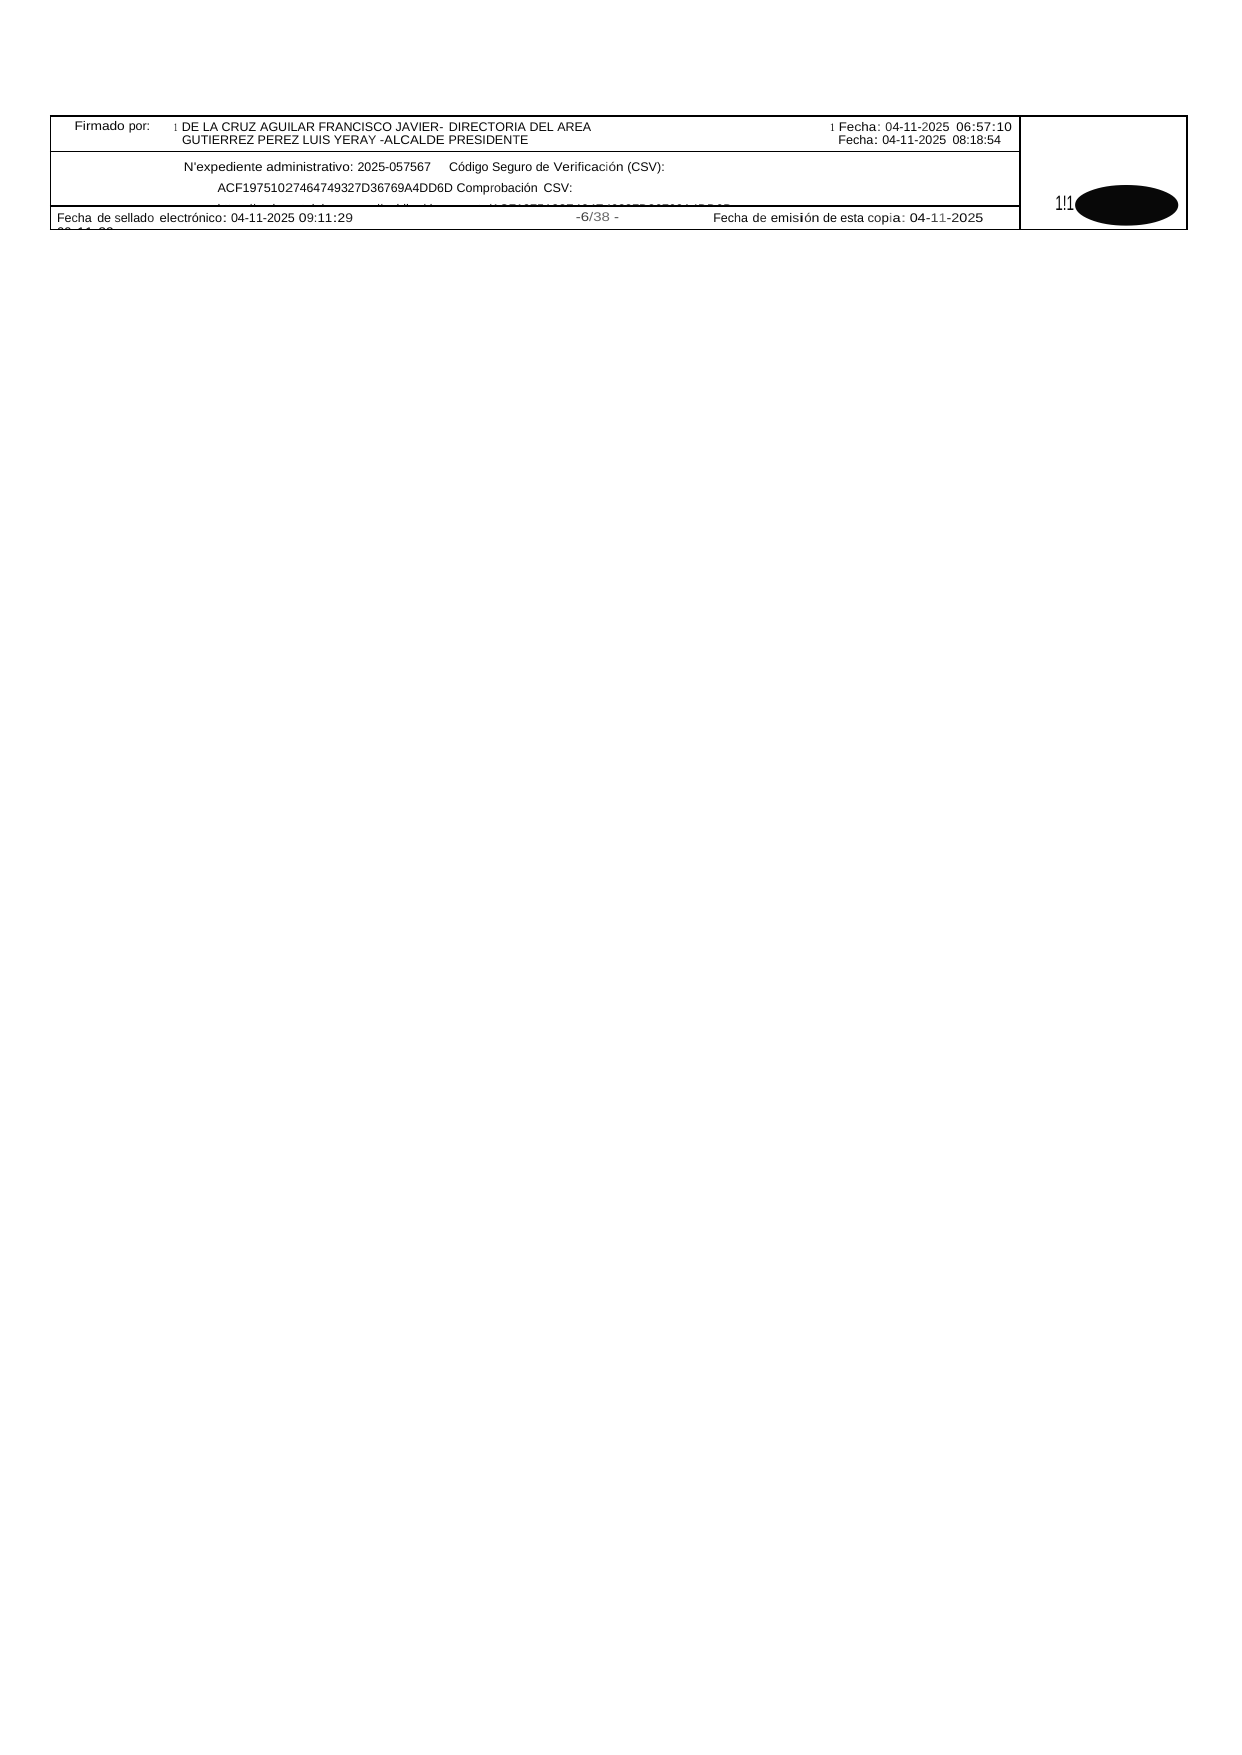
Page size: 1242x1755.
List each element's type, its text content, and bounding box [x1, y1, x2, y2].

table_header Firmado por: 1 DE LA CRUZ AGUILAR FRANCISCO JAVIER- DIRECTORIA DEL AREA 1 Fecha: 04-11-2025 06:57:10 GUTIERREZ PEREZ LUIS YERAY -ALCALDE PRESIDENTE Fecha: 04-11-2025 08:18:54 [51, 117, 1019, 151]
text • [39, 115, 1194, 271]
table_cell N'expediente administrativo: 2025-057567 Código Seguro de Verificación (CSV): ACF19751027464749327D36769A4DD6D Comprobación CSV: https://sede.aytolalaguna.es//publico/documento/ACF19751027464749327D36769A4DD6D . [51, 152, 1019, 205]
table_header 1!1 . . [1021, 117, 1186, 229]
table_cell Fecha de sellado electrónico: 04-11-2025 09:11:29 -6/38 - Fecha de emisión de esta copia: 04-11-2025 09:11:29 [51, 207, 1019, 229]
